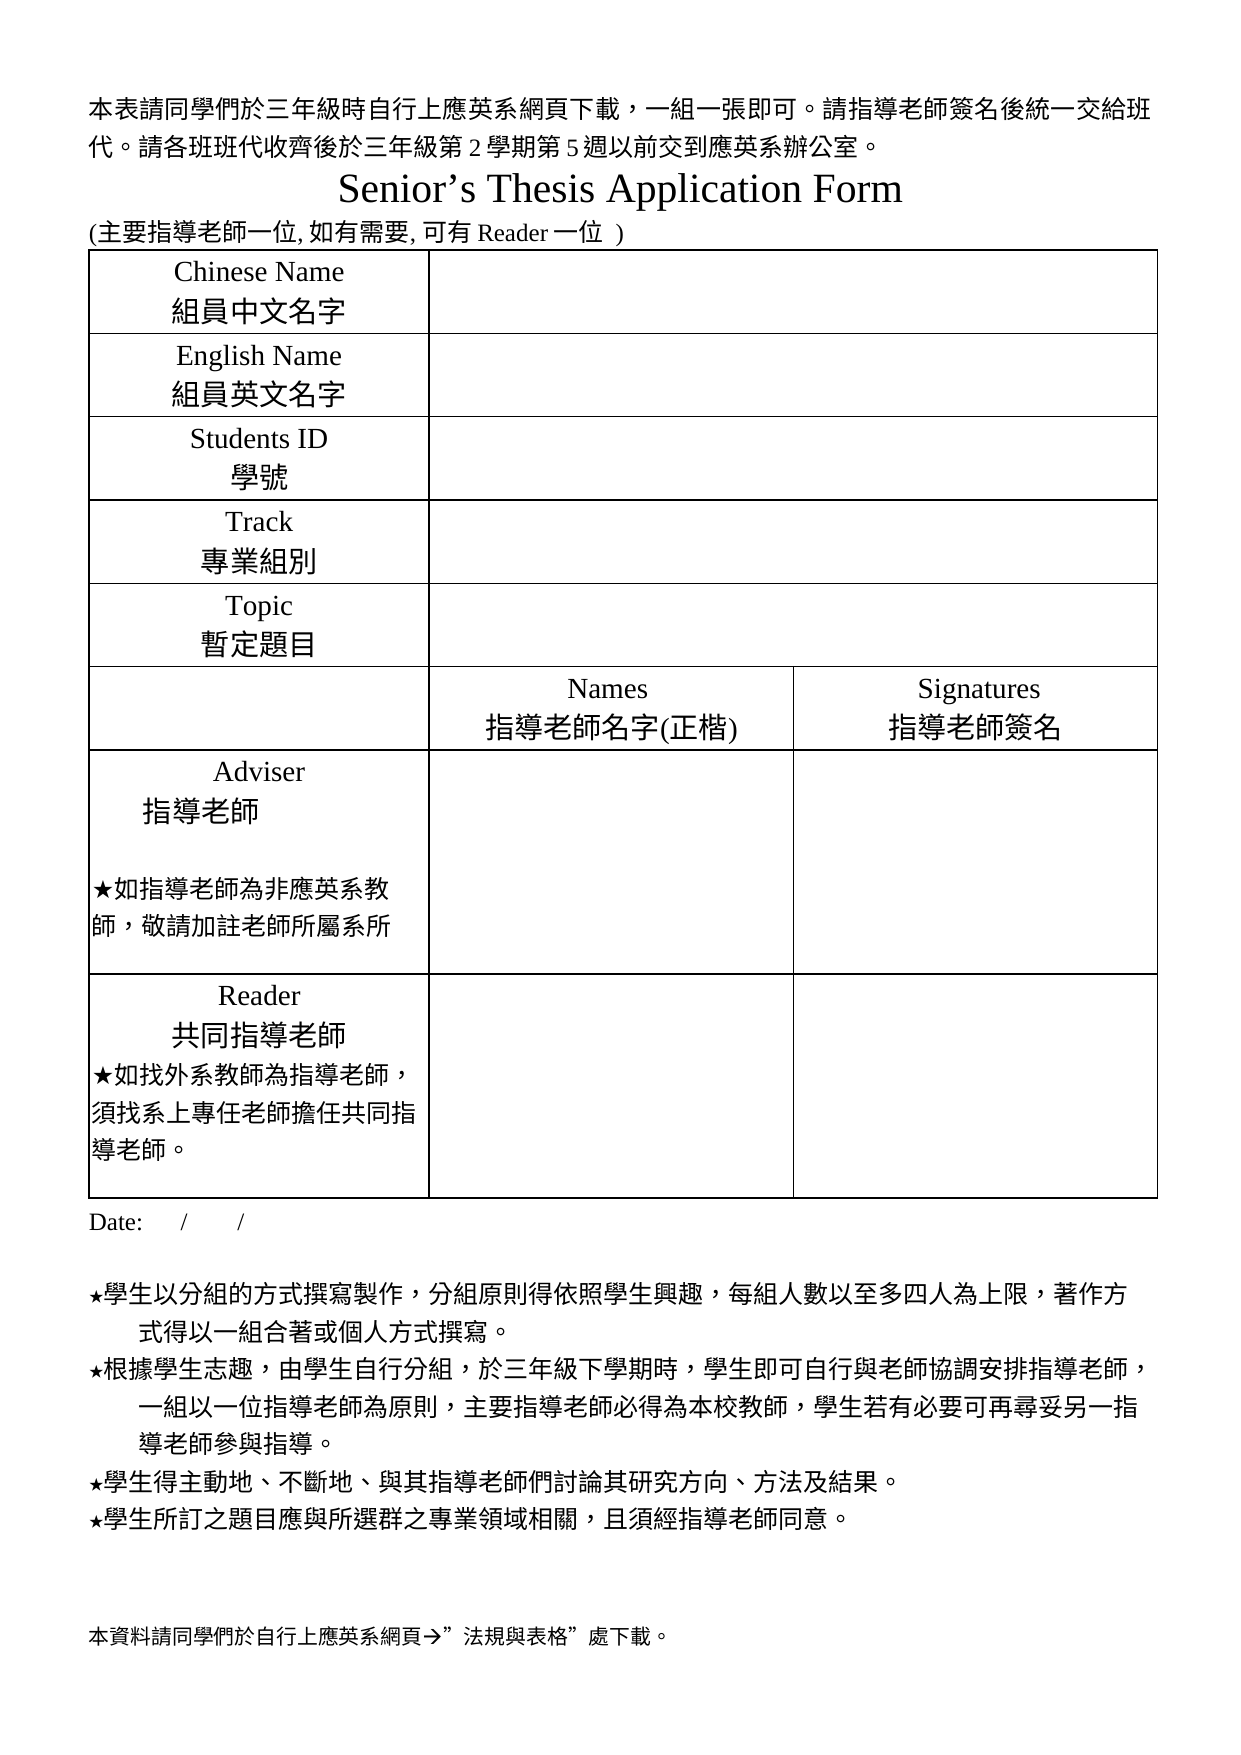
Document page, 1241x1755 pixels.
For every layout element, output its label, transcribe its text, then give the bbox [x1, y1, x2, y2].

table_cell Students ID 學號 [90, 417, 428, 499]
text ★學生得主動地、不斷地、與其指導老師們討論其研究方向、方法及結果。 [89, 1461, 1152, 1498]
text Date: / / [89, 1199, 1152, 1236]
text (主要指導老師一位, 如有需要, 可有Reader一位 ) [89, 212, 1152, 249]
table_cell [430, 751, 793, 973]
text 本表請同學們於三年級時自行上應英系網頁下載，一組一張即可。請指導老師簽名後統一交給班代。請各班班代收齊後於三年級第2學期第5週以前交到應英系辦公室。 [89, 89, 1152, 164]
text ★學生以分組的方式撰寫製作，分組原則得依照學生興趣，每組人數以至多四人為上限，著作方式得以一組合著或個人方式撰寫。 [89, 1273, 1152, 1348]
table_cell Names 指導老師名字(正楷) [430, 667, 793, 749]
table_cell [430, 334, 1157, 416]
table_cell [430, 975, 793, 1197]
text ★根據學生志趣，由學生自行分組，於三年級下學期時，學生即可自行與老師協調安排指導老師，一組以一位指導老師為原則，主要指導老師必得為本校教師，學生若有必要可再尋妥另一指導老師參與指導。 [89, 1348, 1152, 1461]
table_cell Signatures 指導老師簽名 [794, 667, 1157, 749]
table_cell [794, 975, 1157, 1197]
table_cell [90, 667, 428, 749]
table_cell [430, 584, 1157, 666]
text Senior’s Thesis Application Form [89, 164, 1152, 212]
table_cell Track 專業組別 [90, 501, 428, 582]
text ★學生所訂之題目應與所選群之專業領域相關，且須經指導老師同意。 [89, 1498, 1152, 1536]
table_cell [430, 417, 1157, 499]
table_header [430, 251, 1157, 332]
table_cell Topic 暫定題目 [90, 584, 428, 666]
table_header Chinese Name 組員中文名字 [90, 251, 428, 332]
table_cell [430, 501, 1157, 582]
table_cell Reader 共同指導老師 ★如找外系教師為指導老師，須找系上專任老師擔任共同指導老師。 [90, 975, 428, 1197]
table_cell English Name 組員英文名字 [90, 334, 428, 416]
table_cell [794, 751, 1157, 973]
table_cell Adviser 指導老師 ★如指導老師為非應英系教師，敬請加註老師所屬系所 [90, 751, 428, 973]
